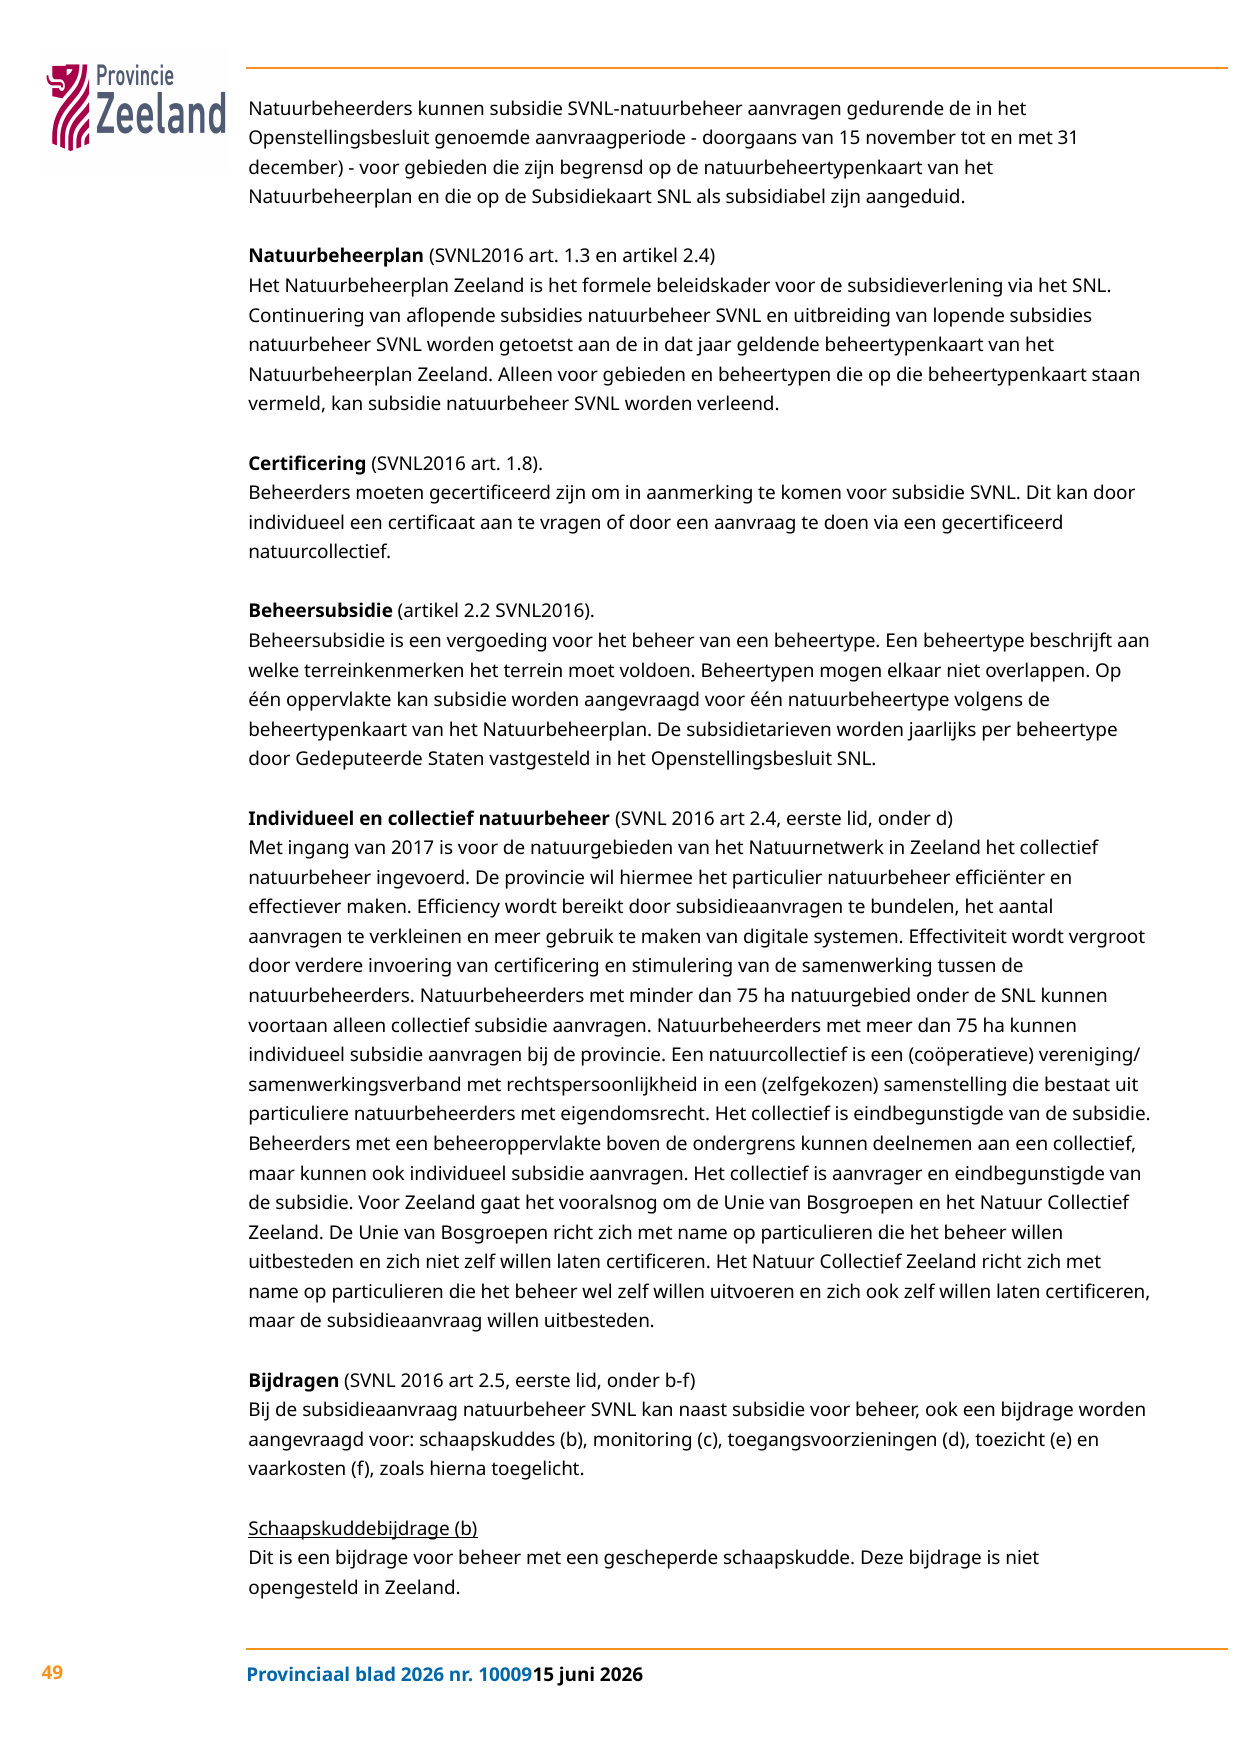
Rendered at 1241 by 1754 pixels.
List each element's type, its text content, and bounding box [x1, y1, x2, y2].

text Natuurbeheerplan (SVNL2016 art. 1.3 en artikel 2.4) [248, 243, 1152, 268]
text Bij de subsidieaanvraag natuurbeheer SVNL kan naast subsidie voor beheer, ook een bijdrage worden aangevraagd voor: schaapskuddes (b), monitoring (c), toegangsvoorzieningen (d), toezicht (e) en vaarkosten (f), zoals hierna toegelicht. [248, 1396, 1152, 1481]
text Bijdragen (SVNL 2016 art 2.5, eerste lid, onder b-f) [248, 1367, 1152, 1393]
text Schaapskuddebijdrage (b) [248, 1515, 1152, 1541]
text Natuurbeheerders kunnen subsidie SVNL-natuurbeheer aanvragen gedurende de in het Openstellingsbesluit genoemde aanvraagperiode - doorgaans van 15 november tot en met 31 december) - voor gebieden die zijn begrensd op de natuurbeheertypenkaart van het Natuurbeheerplan en die op de Subsidiekaart SNL als subsidiabel zijn aangeduid. [248, 95, 1152, 209]
text Met ingang van 2017 is voor de natuurgebieden van het Natuurnetwerk in Zeeland het collectief natuurbeheer ingevoerd. De provincie wil hiermee het particulier natuurbeheer efficiënter en effectiever maken. Efficiency wordt bereikt door subsidieaanvragen te bundelen, het aantal aanvragen te verkleinen en meer gebruik te maken van digitale systemen. Effectiviteit wordt vergroot door verdere invoering van certificering en stimulering van de samenwerking tussen de natuurbeheerders. Natuurbeheerders met minder dan 75 ha natuurgebied onder de SNL kunnen voortaan alleen collectief subsidie aanvragen. Natuurbeheerders met meer dan 75 ha kunnen individueel subsidie aanvragen bij de provincie. Een natuurcollectief is een (coöperatieve) vereniging/ samenwerkingsverband met rechtspersoonlijkheid in een (zelfgekozen) samenstelling die bestaat uit particuliere natuurbeheerders met eigendomsrecht. Het collectief is eindbegunstigde van de subsidie. Beheerders met een beheeroppervlakte boven de ondergrens kunnen deelnemen aan een collectief, maar kunnen ook individueel subsidie aanvragen. Het collectief is aanvrager en eindbegunstigde van de subsidie. Voor Zeeland gaat het vooralsnog om de Unie van Bosgroepen en het Natuur Collectief Zeeland. De Unie van Bosgroepen richt zich met name op particulieren die het beheer willen uitbesteden en zich niet zelf willen laten certificeren. Het Natuur Collectief Zeeland richt zich met name op particulieren die het beheer wel zelf willen uitvoeren en zich ook zelf willen laten certificeren, maar de subsidieaanvraag willen uitbesteden. [248, 834, 1152, 1333]
picture [41, 47, 231, 172]
text Dit is een bijdrage voor beheer met een gescheperde schaapskudde. Deze bijdrage is niet opengesteld in Zeeland. [248, 1544, 1152, 1600]
text Individueel en collectief natuurbeheer (SVNL 2016 art 2.4, eerste lid, onder d) [248, 805, 1152, 831]
text Het Natuurbeheerplan Zeeland is het formele beleidskader voor de subsidieverlening via het SNL. Continuering van aflopende subsidies natuurbeheer SVNL en uitbreiding van lopende subsidies natuurbeheer SVNL worden getoetst aan de in dat jaar geldende beheertypenkaart van het Natuurbeheerplan Zeeland. Alleen voor gebieden en beheertypen die op die beheertypenkaart staan vermeld, kan subsidie natuurbeheer SVNL worden verleend. [248, 272, 1152, 416]
text Beheersubsidie (artikel 2.2 SVNL2016). [248, 598, 1152, 623]
text Certificering (SVNL2016 art. 1.8). [248, 450, 1152, 476]
text Beheersubsidie is een vergoeding voor het beheer van een beheertype. Een beheertype beschrijft aan welke terreinkenmerken het terrein moet voldoen. Beheertypen mogen elkaar niet overlappen. Op één oppervlakte kan subsidie worden aangevraagd voor één natuurbeheertype volgens de beheertypenkaart van het Natuurbeheerplan. De subsidietarieven worden jaarlijks per beheertype door Gedeputeerde Staten vastgesteld in het Openstellingsbesluit SNL. [248, 627, 1152, 771]
text Beheerders moeten gecertificeerd zijn om in aanmerking te komen voor subsidie SVNL. Dit kan door individueel een certificaat aan te vragen of door een aanvraag te doen via een gecertificeerd natuurcollectief. [248, 479, 1152, 564]
